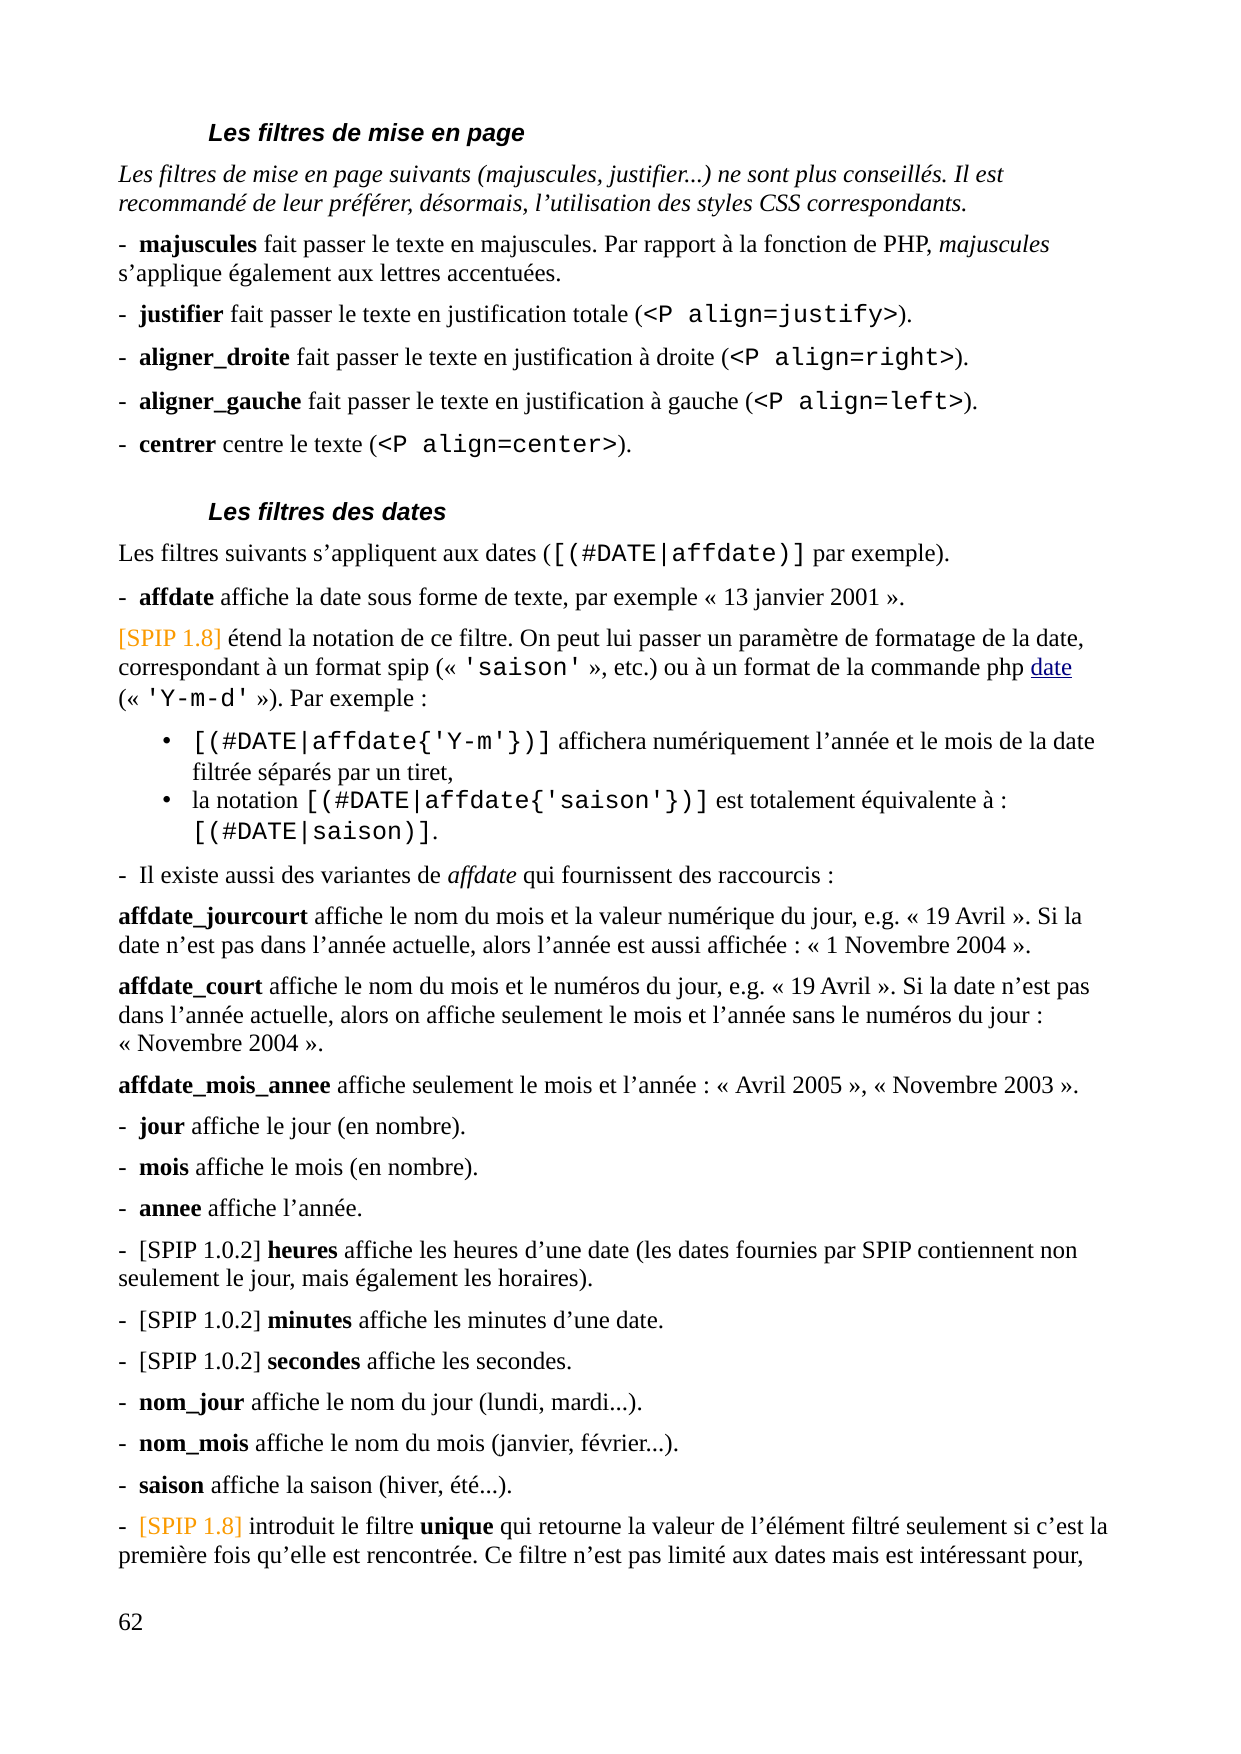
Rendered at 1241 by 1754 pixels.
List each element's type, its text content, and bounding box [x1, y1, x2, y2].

text Les filtres de mise en page suivants (majuscules, justifier...) ne sont plus conseillés. Il est recommandé de leur préférer, désormais, l’utilisation des styles CSS correspondants. [118, 159, 1122, 217]
text - nom_mois affiche le nom du mois (janvier, février...). [118, 1428, 1122, 1457]
text - jour affiche le jour (en nombre). [118, 1111, 1122, 1140]
text - mois affiche le mois (en nombre). [118, 1152, 1122, 1181]
subtitle Les filtres de mise en page [118, 118, 1122, 147]
text [SPIP 1.8] étend la notation de ce filtre. On peut lui passer un paramètre de formatage de la date, correspondant à un format spip (« 'saison' », etc.) ou à un format de la commande php date (« 'Y-m-d' »). Par exemple : [118, 623, 1122, 713]
text - nom_jour affiche le nom du jour (lundi, mardi...). [118, 1387, 1122, 1416]
text Les filtres suivants s’appliquent aux dates ([(#DATE|affdate)] par exemple). [118, 538, 1122, 569]
text - [SPIP 1.0.2] secondes affiche les secondes. [118, 1346, 1122, 1375]
text - Il existe aussi des variantes de affdate qui fournissent des raccourcis : [118, 860, 1122, 888]
text - majuscules fait passer le texte en majuscules. Par rapport à la fonction de PHP, majuscules s’applique également aux lettres accentuées. [118, 229, 1122, 287]
text affdate_court affiche le nom du mois et le numéros du jour, e.g. « 19 Avril ». Si la date n’est pas dans l’année actuelle, alors on affiche seulement le mois et l’année sans le numéros du jour : « Novembre 2004 ». [118, 971, 1122, 1057]
text - [SPIP 1.0.2] minutes affiche les minutes d’une date. [118, 1305, 1122, 1333]
text - [SPIP 1.8] introduit le filtre unique qui retourne la valeur de l’élément filtré seulement si c’est la première fois qu’elle est rencontrée. Ce filtre n’est pas limité aux dates mais est intéressant pour, [118, 1511, 1122, 1568]
text affdate_jourcourt affiche le nom du mois et la valeur numérique du jour, e.g. « 19 Avril ». Si la date n’est pas dans l’année actuelle, alors l’année est aussi affichée : « 1 Novembre 2004 ». [118, 901, 1122, 958]
subtitle Les filtres des dates [118, 497, 1122, 526]
list la notation [(#DATE|affdate{'saison'})] est totalement équivalente à : [(#DATE|saison)]. [162, 786, 1122, 847]
text - affdate affiche la date sous forme de texte, par exemple « 13 janvier 2001 ». [118, 582, 1122, 611]
text affdate_mois_annee affiche seulement le mois et l’année : « Avril 2005 », « Novembre 2003 ». [118, 1070, 1122, 1098]
text - saison affiche la saison (hiver, été...). [118, 1470, 1122, 1498]
text - annee affiche l’année. [118, 1193, 1122, 1222]
text - aligner_gauche fait passer le texte en justification à gauche (<P align=left>). [118, 386, 1122, 417]
text - justifier fait passer le texte en justification totale (<P align=justify>). [118, 299, 1122, 330]
list [(#DATE|affdate{'Y-m'})] affichera numériquement l’année et le mois de la date filtrée séparés par un tiret, [162, 726, 1122, 786]
text - centrer centre le texte (<P align=center>). [118, 429, 1122, 460]
text - [SPIP 1.0.2] heures affiche les heures d’une date (les dates fournies par SPIP contiennent non seulement le jour, mais également les horaires). [118, 1235, 1122, 1292]
text - aligner_droite fait passer le texte en justification à droite (<P align=right>). [118, 342, 1122, 373]
